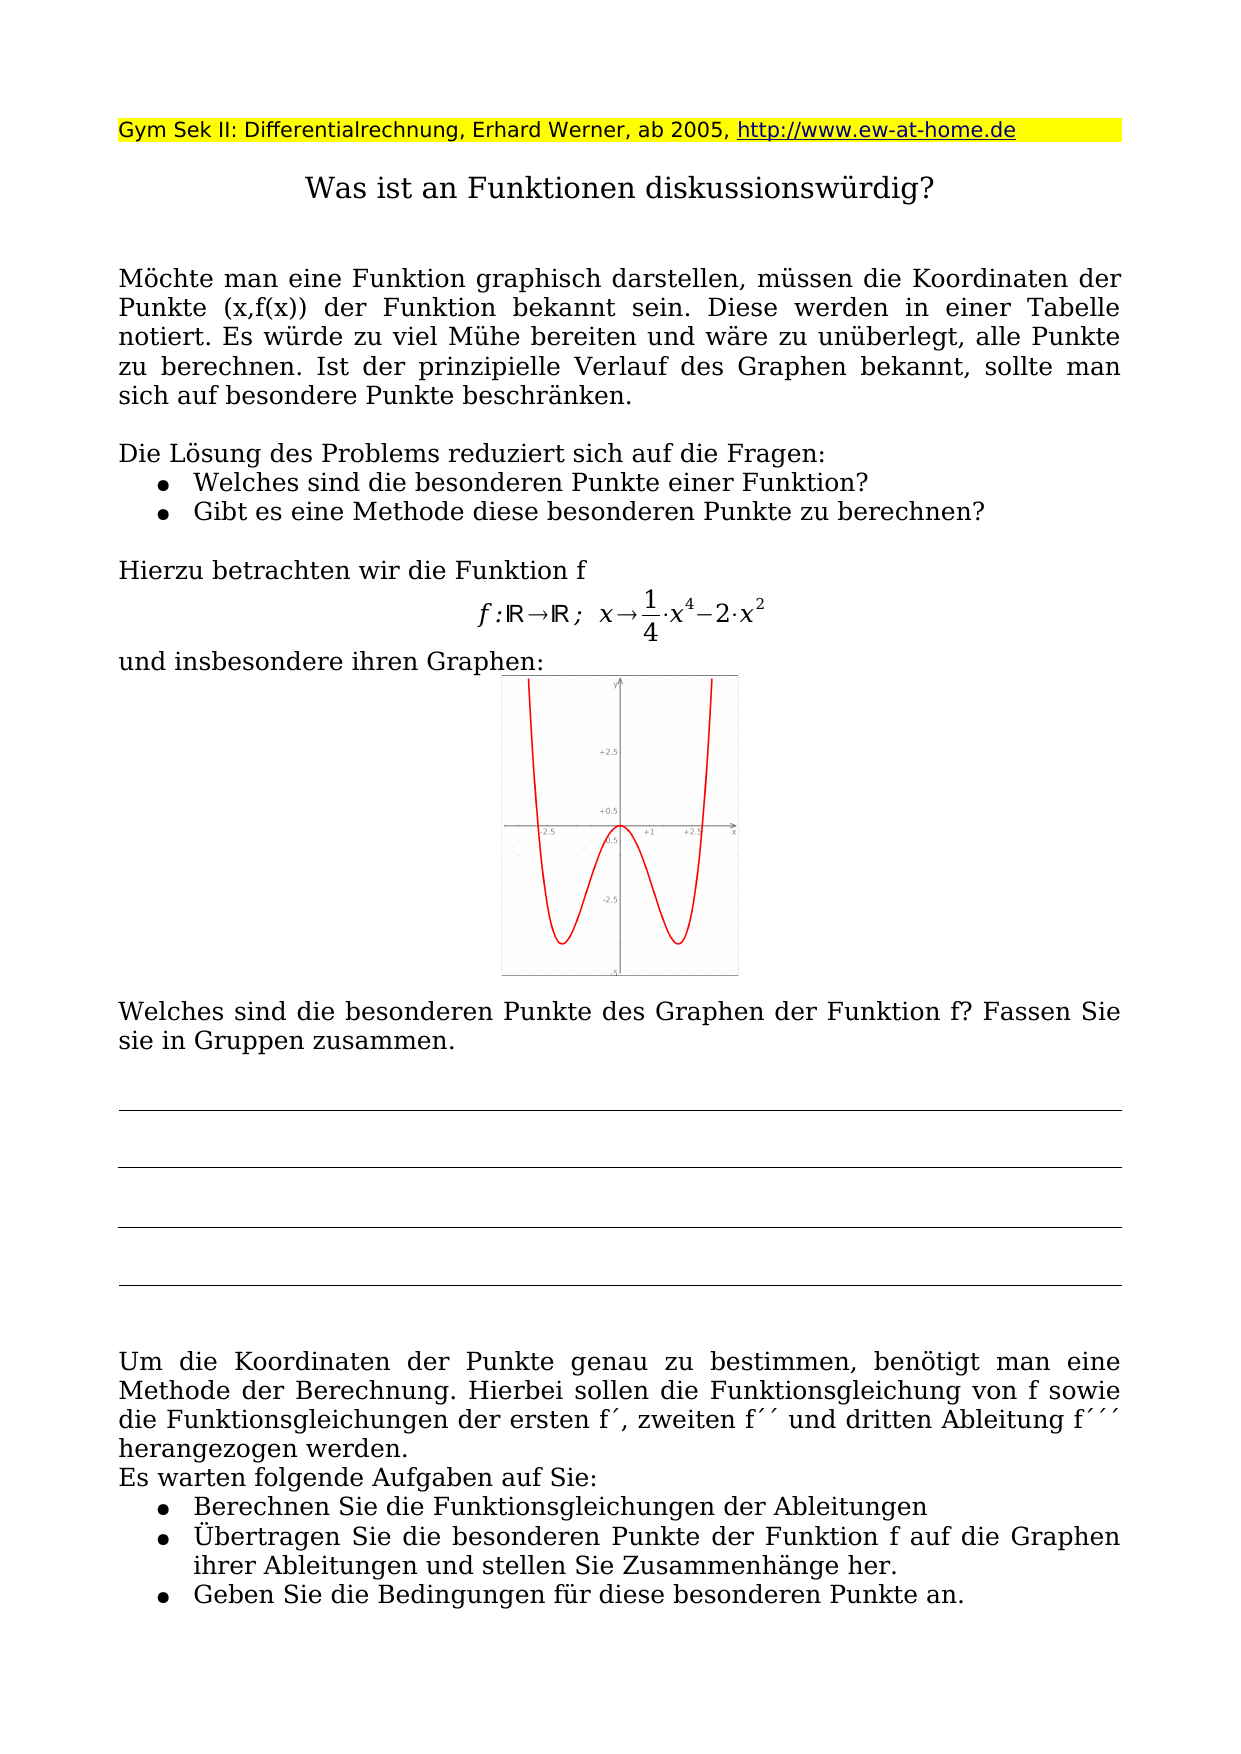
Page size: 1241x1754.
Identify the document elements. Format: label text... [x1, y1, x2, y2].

text Um die Koordinaten der Punkte genau zu bestimmen, benötigt man eine Methode der Berechnung. Hierbei sollen die Funktionsgleichung von f sowie die Funktionsgleichungen der ersten f´, zweiten f´´ und dritten Ableitung f´´´ herangezogen werden. [118, 1347, 1122, 1463]
picture [501, 675, 739, 976]
text Es warten folgende Aufgaben auf Sie: [118, 1463, 1122, 1492]
list Welches sind die besonderen Punkte einer Funktion? [156, 468, 1122, 497]
text Welches sind die besonderen Punkte des Graphen der Funktion f? Fassen Sie sie in Gruppen zusammen. [118, 997, 1122, 1055]
text und insbesondere ihren Graphen: [118, 647, 1122, 676]
text Die Lösung des Problems reduziert sich auf die Fragen: [118, 439, 1122, 468]
list Berechnen Sie die Funktionsgleichungen der Ableitungen [156, 1492, 1122, 1522]
list Übertragen Sie die besonderen Punkte der Funktion f auf die Graphen ihrer Ableitungen und stellen Sie Zusammenhänge her. [156, 1522, 1122, 1580]
text Was ist an Funktionen diskussionswürdig? [118, 172, 1122, 206]
list Geben Sie die Bedingungen für diese besonderen Punkte an. [156, 1580, 1122, 1609]
text Möchte man eine Funktion graphisch darstellen, müssen die Koordinaten der Punkte (x,f(x)) der Funktion bekannt sein. Diese werden in einer Tabelle notiert. Es würde zu viel Mühe bereiten und wäre zu unüberlegt, alle Punkte zu berechnen. Ist der prinzipielle Verlauf des Graphen bekannt, sollte man sich auf besondere Punkte beschränken. [118, 264, 1122, 410]
list Gibt es eine Methode diese besonderen Punkte zu berechnen? [156, 497, 1122, 527]
text Hierzu betrachten wir die Funktion f [118, 556, 1122, 585]
